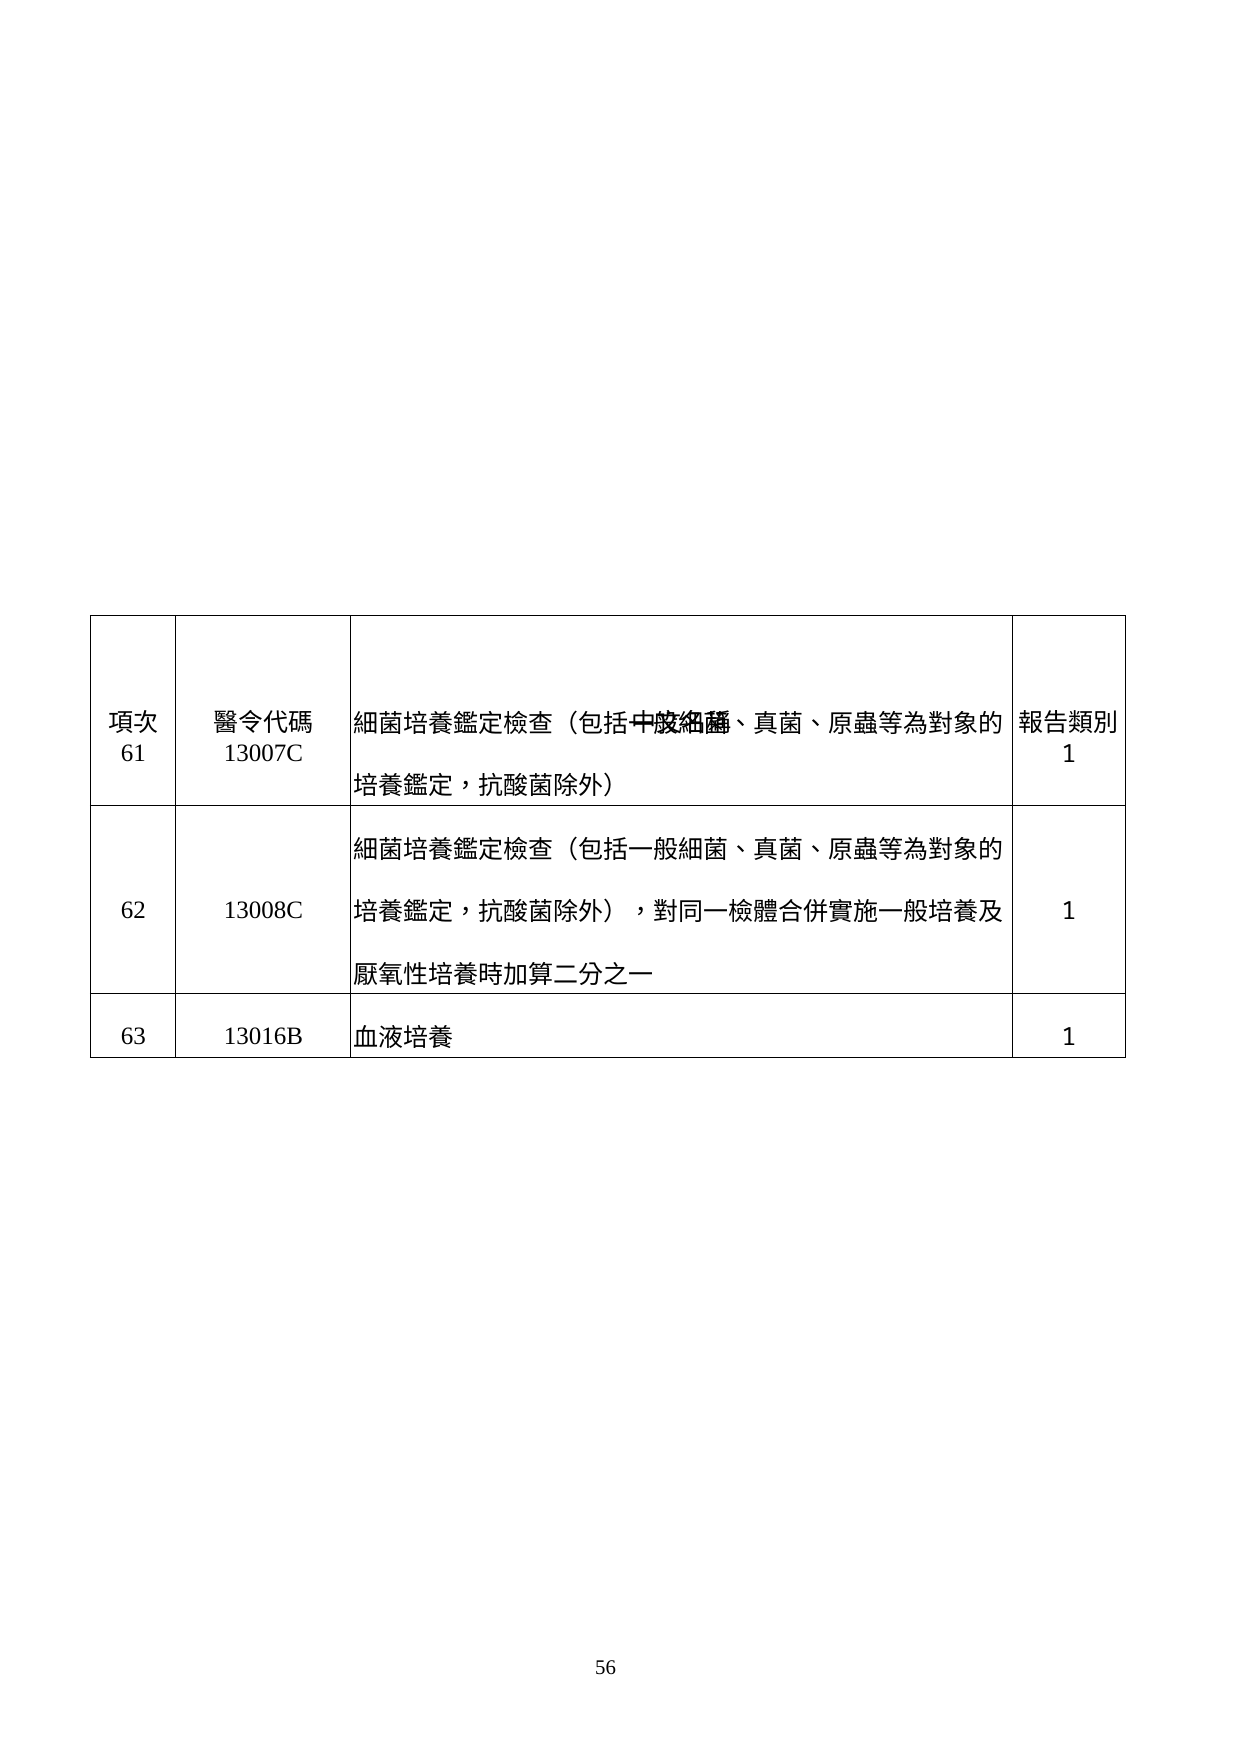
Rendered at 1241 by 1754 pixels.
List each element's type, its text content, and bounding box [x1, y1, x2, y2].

table_cell 細菌培養鑑定檢查（包括一般細菌、真菌、原蟲等為對象的培養鑑定，抗酸菌除外） [351, 679, 1012, 804]
table_header [91, 616, 175, 679]
table_header [351, 616, 1012, 679]
table_cell 血液培養 [351, 994, 1012, 1057]
table_cell 細菌培養鑑定檢查（包括一般細菌、真菌、原蟲等為對象的培養鑑定，抗酸菌除外），對同一檢體合併實施一般培養及厭氧性培養時加算二分之一 [351, 806, 1012, 993]
table_cell 13007C [176, 679, 350, 804]
table_header [1013, 616, 1125, 679]
table_cell [1126, 679, 1240, 804]
table_cell 13008C [176, 806, 350, 993]
table_cell 62 [91, 806, 175, 993]
table_cell 13016B [176, 994, 350, 1057]
table_cell 63 [91, 994, 175, 1057]
table_header [176, 616, 350, 679]
table_cell 1 [1013, 679, 1125, 804]
table_cell 61 [91, 679, 175, 804]
table_header [1126, 615, 1240, 678]
table_cell 1 [1013, 806, 1125, 993]
table_cell [1126, 993, 1240, 1057]
table_cell 1 [1013, 994, 1125, 1057]
table_cell [1126, 805, 1240, 993]
